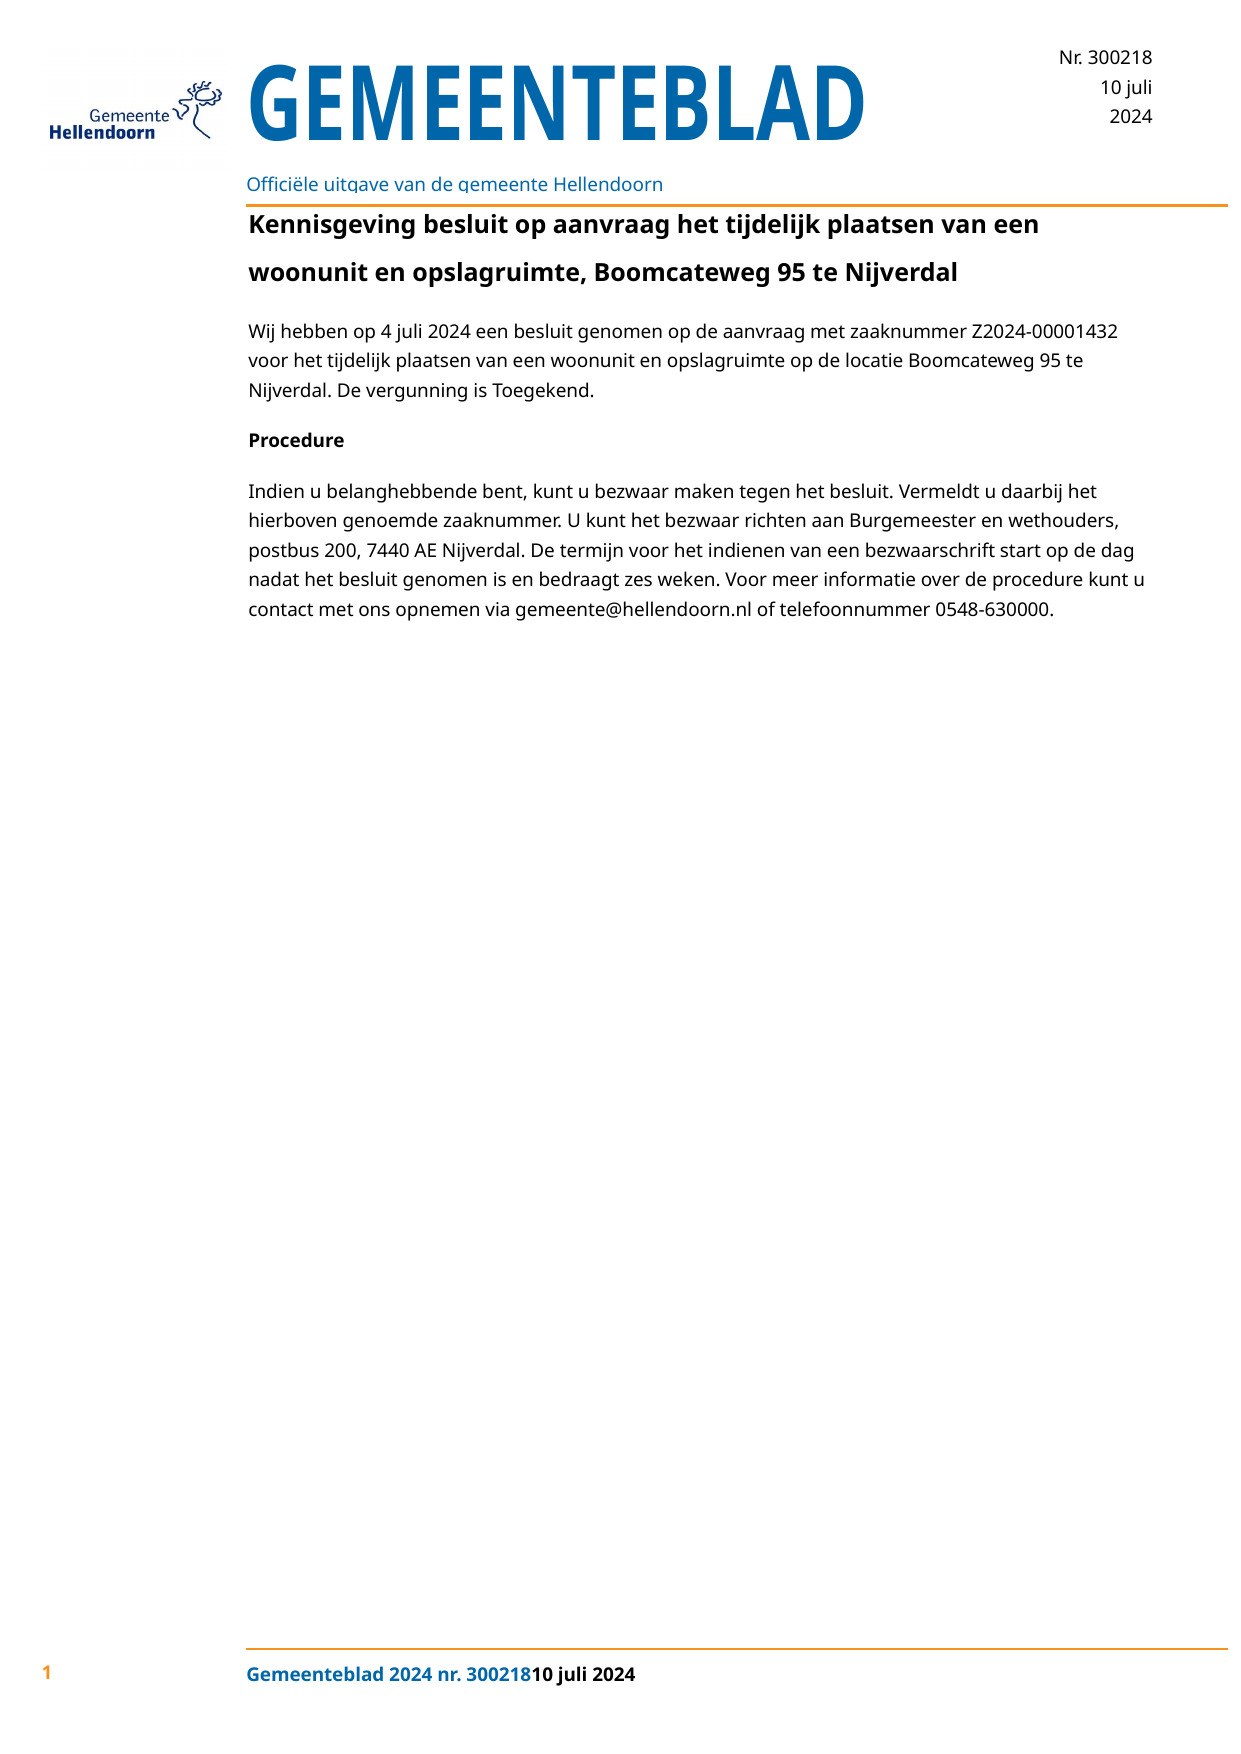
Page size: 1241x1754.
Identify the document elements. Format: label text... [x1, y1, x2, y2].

text Kennisgeving besluit op aanvraag het tijdelijk plaatsen van een woonunit en opslagruimte, Boomcateweg 95 te Nijverdal [248, 207, 1152, 288]
text Indien u belanghebbende bent, kunt u bezwaar maken tegen het besluit. Vermeldt u daarbij het hierboven genoemde zaaknummer. U kunt het bezwaar richten aan Burgemeester en wethouders, postbus 200, 7440 AE Nijverdal. De termijn voor het indienen van een bezwaarschrift start op de dag nadat het besluit genomen is en bedraagt zes weken. Voor meer informatie over de procedure kunt u contact met ons opnemen via gemeente@hellendoorn.nl of telefoonnummer 0548-630000. [248, 478, 1152, 622]
text Wij hebben op 4 juli 2024 een besluit genomen op de aanvraag met zaaknummer Z2024-00001432 voor het tijdelijk plaatsen van een woonunit en opslagruimte op de locatie Boomcateweg 95 te Nijverdal. De vergunning is Toegekend. [248, 318, 1152, 403]
text Procedure [248, 427, 1152, 453]
picture [41, 47, 231, 172]
